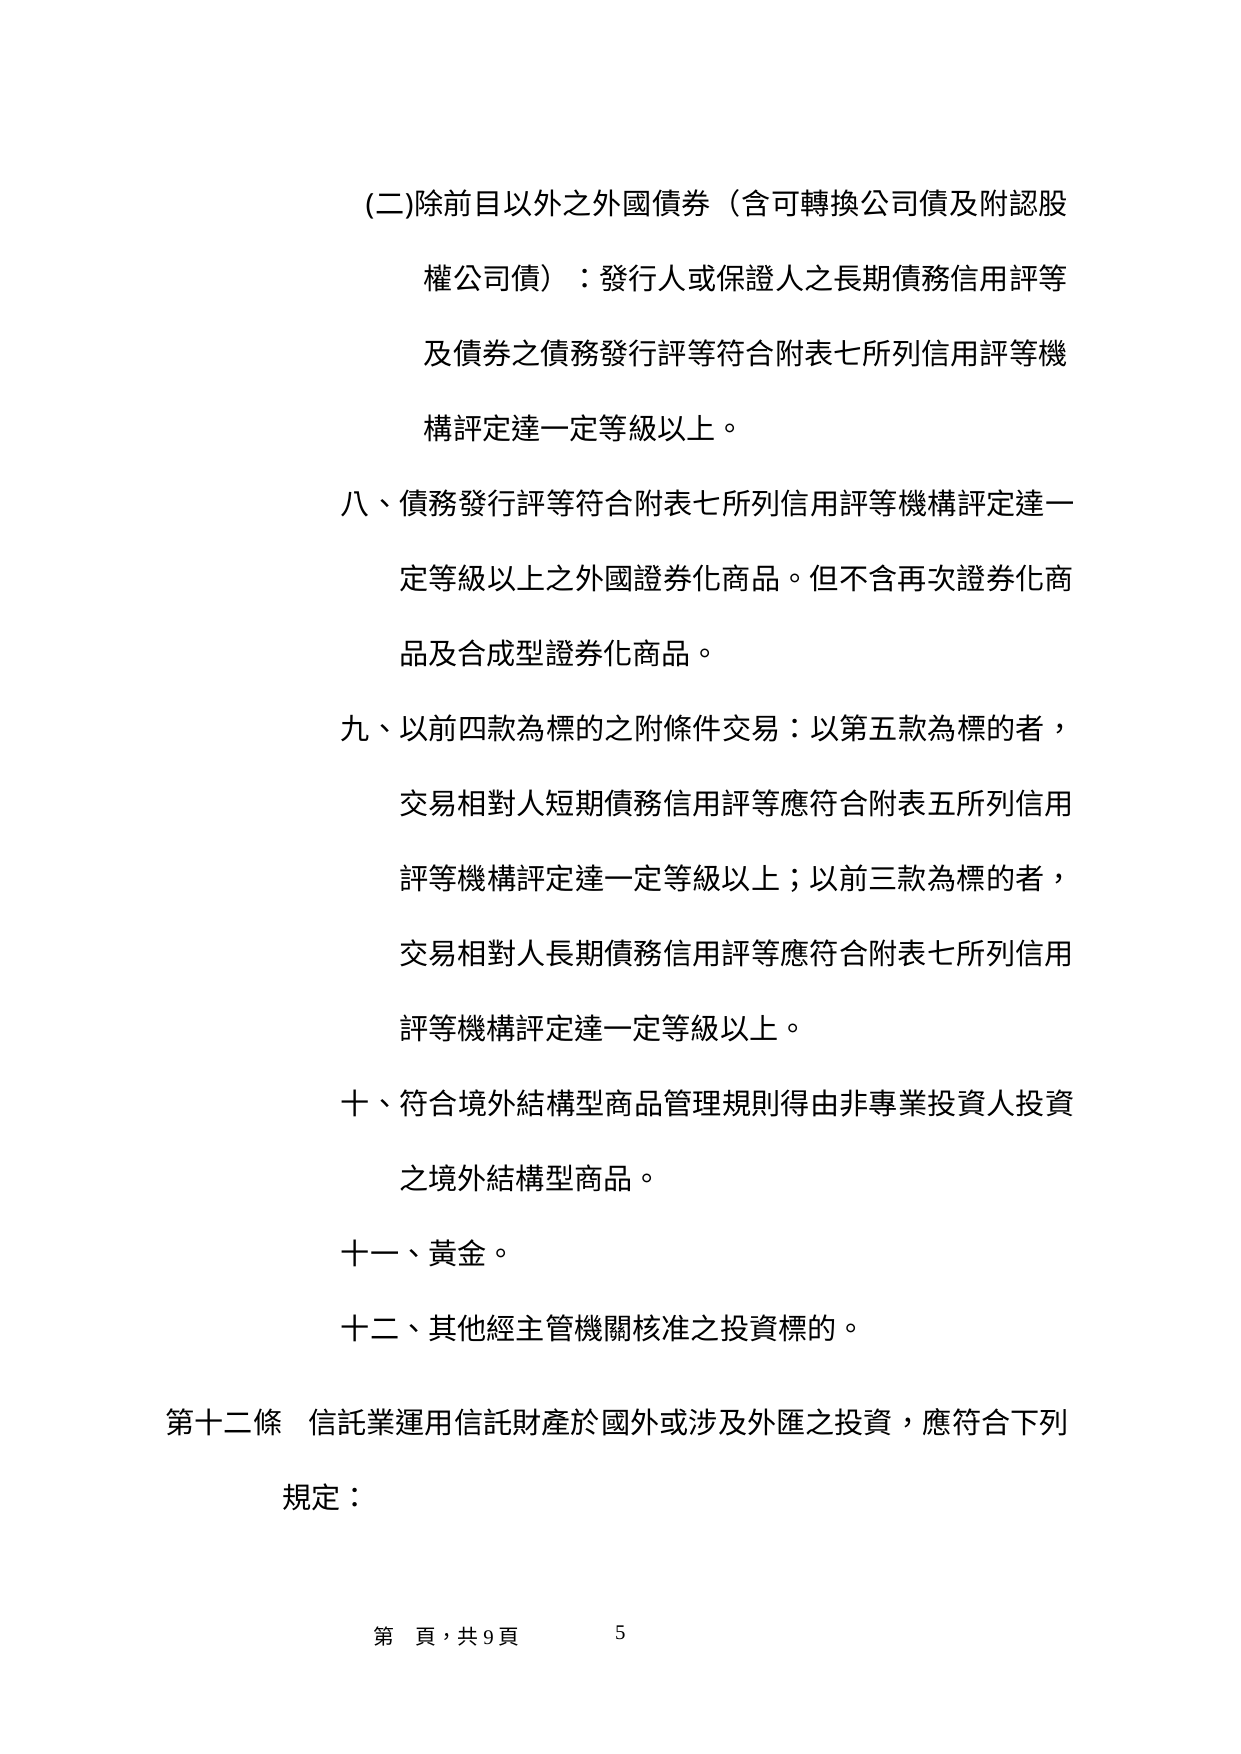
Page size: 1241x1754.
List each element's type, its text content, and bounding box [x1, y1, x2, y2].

text 十一、黃金。 [341, 1214, 1075, 1289]
text 十二、其他經主管機關核准之投資標的。 [341, 1289, 1075, 1364]
text 第十二條 信託業運用信託財產於國外或涉及外匯之投資，應符合下列規定： [165, 1383, 1069, 1533]
text 八、債務發行評等符合附表七所列信用評等機構評定達一定等級以上之外國證券化商品。但不含再次證券化商品及合成型證券化商品。 [341, 464, 1075, 689]
text 十、符合境外結構型商品管理規則得由非專業投資人投資之境外結構型商品。 [341, 1064, 1075, 1214]
text (二)除前目以外之外國債券（含可轉換公司債及附認股權公司債）：發行人或保證人之長期債務信用評等及債券之債務發行評等符合附表七所列信用評等機構評定達一定等級以上。 [365, 164, 1069, 464]
text 九、以前四款為標的之附條件交易：以第五款為標的者，交易相對人短期債務信用評等應符合附表五所列信用評等機構評定達一定等級以上；以前三款為標的者，交易相對人長期債務信用評等應符合附表七所列信用評等機構評定達一定等級以上。 [341, 689, 1075, 1064]
